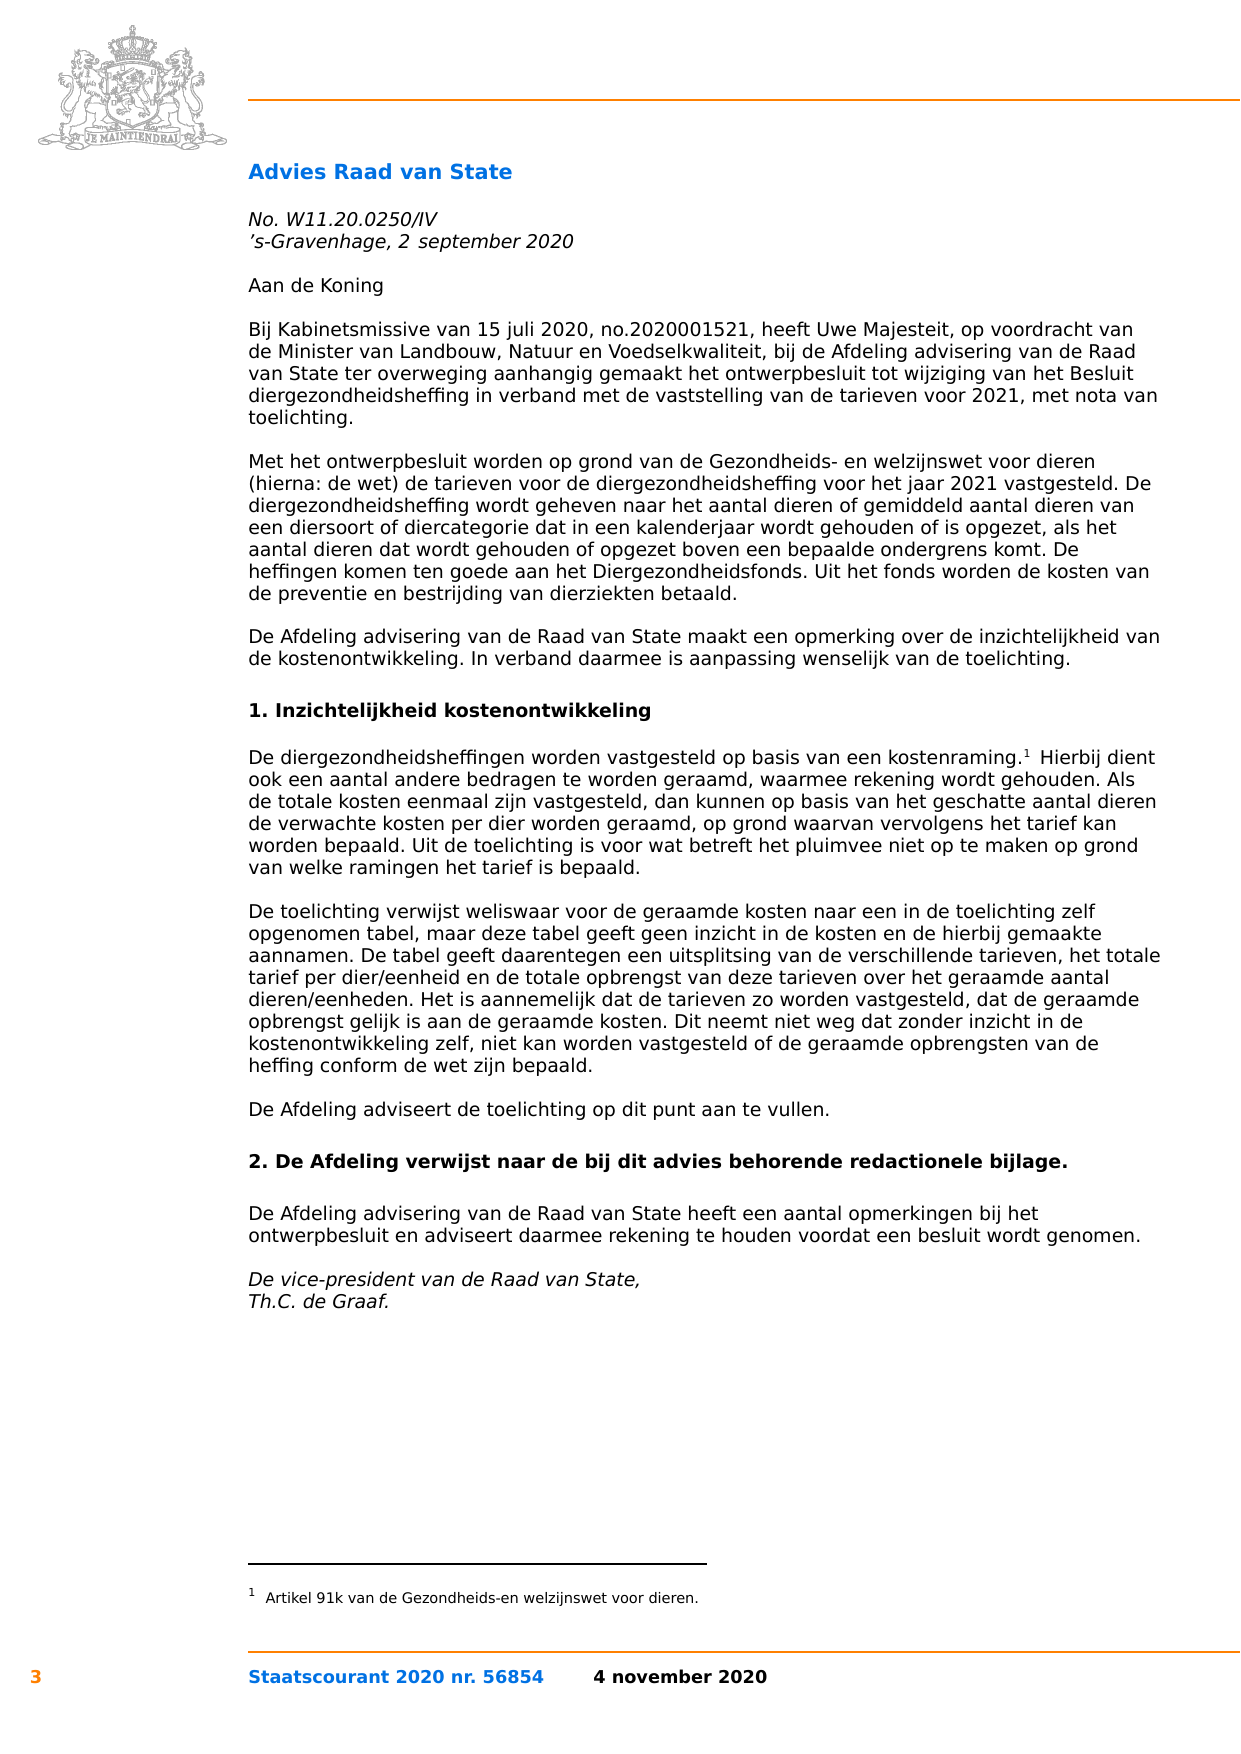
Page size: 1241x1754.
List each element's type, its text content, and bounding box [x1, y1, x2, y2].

text De Afdeling advisering van de Raad van State heeft een aantal opmerkingen bij het ontwerpbesluit en adviseert daarmee rekening te houden voordat een besluit wordt genomen. [248, 1203, 1163, 1247]
text No. W11.20.0250/IV [248, 209, 1163, 231]
text De Afdeling adviseert de toelichting op dit punt aan te vullen. [248, 1099, 1163, 1121]
subtitle 1. Inzichtelijkheid kostenontwikkeling [248, 700, 1163, 722]
text De Afdeling advisering van de Raad van State maakt een opmerking over de inzichtelijkheid van de kostenontwikkeling. In verband daarmee is aanpassing wenselijk van de toelichting. [248, 626, 1163, 670]
subtitle Advies Raad van State [248, 160, 1163, 184]
text De vice-president van de Raad van State, Th.C. de Graaf. [248, 1268, 1163, 1312]
picture [38, 25, 227, 150]
text Bij Kabinetsmissive van 15 juli 2020, no.2020001521, heeft Uwe Majesteit, op voordracht van de Minister van Landbouw, Natuur en Voedselkwaliteit, bij de Afdeling advisering van de Raad van State ter overweging aanhangig gemaakt het ontwerpbesluit tot wijziging van het Besluit diergezondheidsheffing in verband met de vaststelling van de tarieven voor 2021, met nota van toelichting. [248, 319, 1163, 429]
text De toelichting verwijst weliswaar voor de geraamde kosten naar een in de toelichting zelf opgenomen tabel, maar deze tabel geeft geen inzicht in de kosten en de hierbij gemaakte aannamen. De tabel geeft daarentegen een uitsplitsing van de verschillende tarieven, het totale tarief per dier/eenheid en de totale opbrengst van deze tarieven over het geraamde aantal dieren/eenheden. Het is aannemelijk dat de tarieven zo worden vastgesteld, dat de geraamde opbrengst gelijk is aan de geraamde kosten. Dit neemt niet weg dat zonder inzicht in de kostenontwikkeling zelf, niet kan worden vastgesteld of de geraamde opbrengsten van de heffing conform de wet zijn bepaald. [248, 901, 1163, 1077]
text Artikel 91k van de Gezondheids-en welzijnswet voor dieren. [248, 1586, 1163, 1608]
subtitle 2. De Afdeling verwijst naar de bij dit advies behorende redactionele bijlage. [248, 1151, 1163, 1173]
text Aan de Koning [248, 275, 1163, 297]
text De diergezondheidsheffingen worden vastgesteld op basis van een kostenraming. Hierbij dient ook een aantal andere bedragen te worden geraamd, waarmee rekening wordt gehouden. Als de totale kosten eenmaal zijn vastgesteld, dan kunnen op basis van het geschatte aantal dieren de verwachte kosten per dier worden geraamd, op grond waarvan vervolgens het tarief kan worden bepaald. Uit de toelichting is voor wat betreft het pluimvee niet op te maken op grond van welke ramingen het tarief is bepaald. [248, 747, 1163, 879]
text Met het ontwerpbesluit worden op grond van de Gezondheids- en welzijnswet voor dieren (hierna: de wet) de tarieven voor de diergezondheidsheffing voor het jaar 2021 vastgesteld. De diergezondheidsheffing wordt geheven naar het aantal dieren of gemiddeld aantal dieren van een diersoort of diercategorie dat in een kalenderjaar wordt gehouden of is opgezet, als het aantal dieren dat wordt gehouden of opgezet boven een bepaalde ondergrens komt. De heffingen komen ten goede aan het Diergezondheidsfonds. Uit het fonds worden de kosten van de preventie en bestrijding van dierziekten betaald. [248, 451, 1163, 604]
text ’s-Gravenhage, 2 september 2020 [248, 231, 1163, 253]
